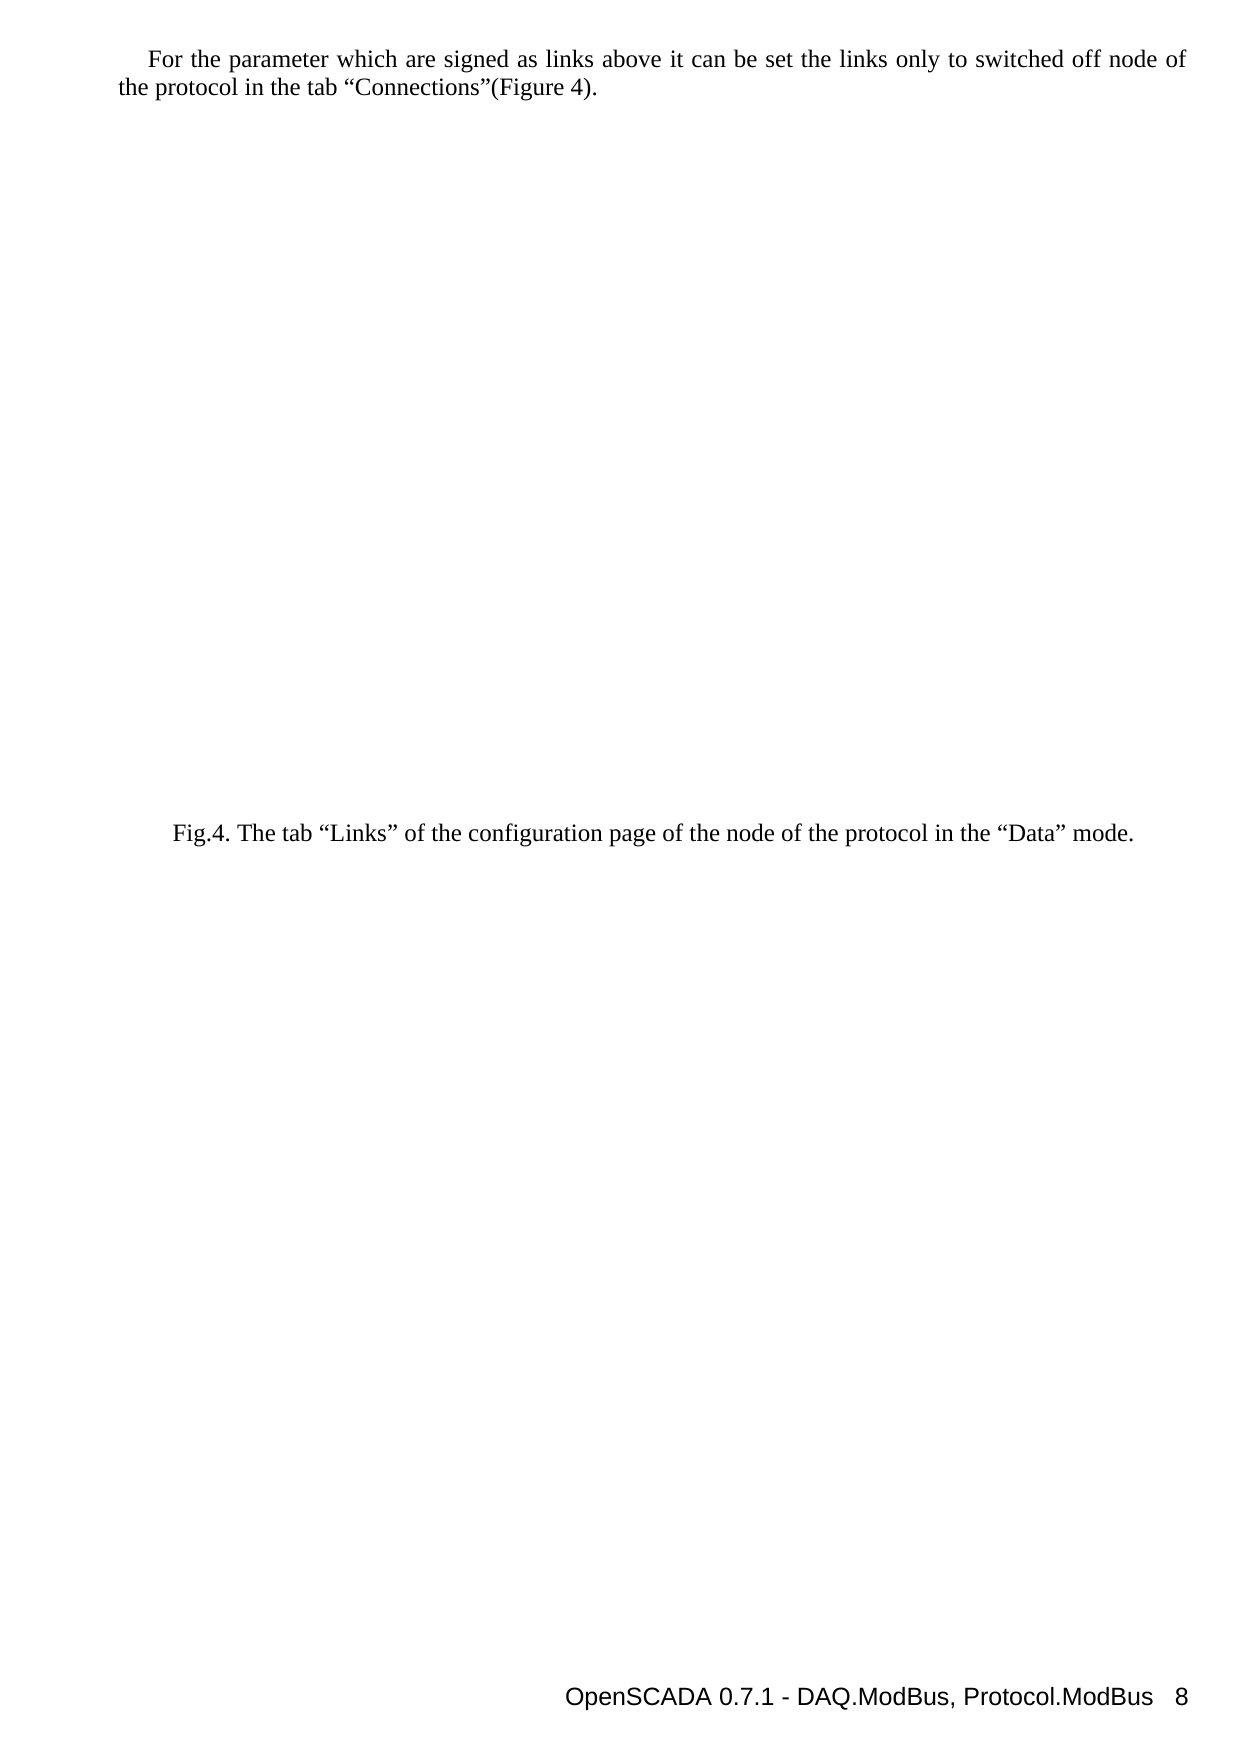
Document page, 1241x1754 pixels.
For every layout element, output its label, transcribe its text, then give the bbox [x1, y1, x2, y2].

text For the parameter which are signed as links above it can be set the links only to switched off node of the protocol in the tab “Connections”(Figure 4). [118, 45, 1188, 101]
text Fig.4. The tab “Links” of the configuration page of the node of the protocol in the “Data” mode. [118, 113, 1188, 846]
